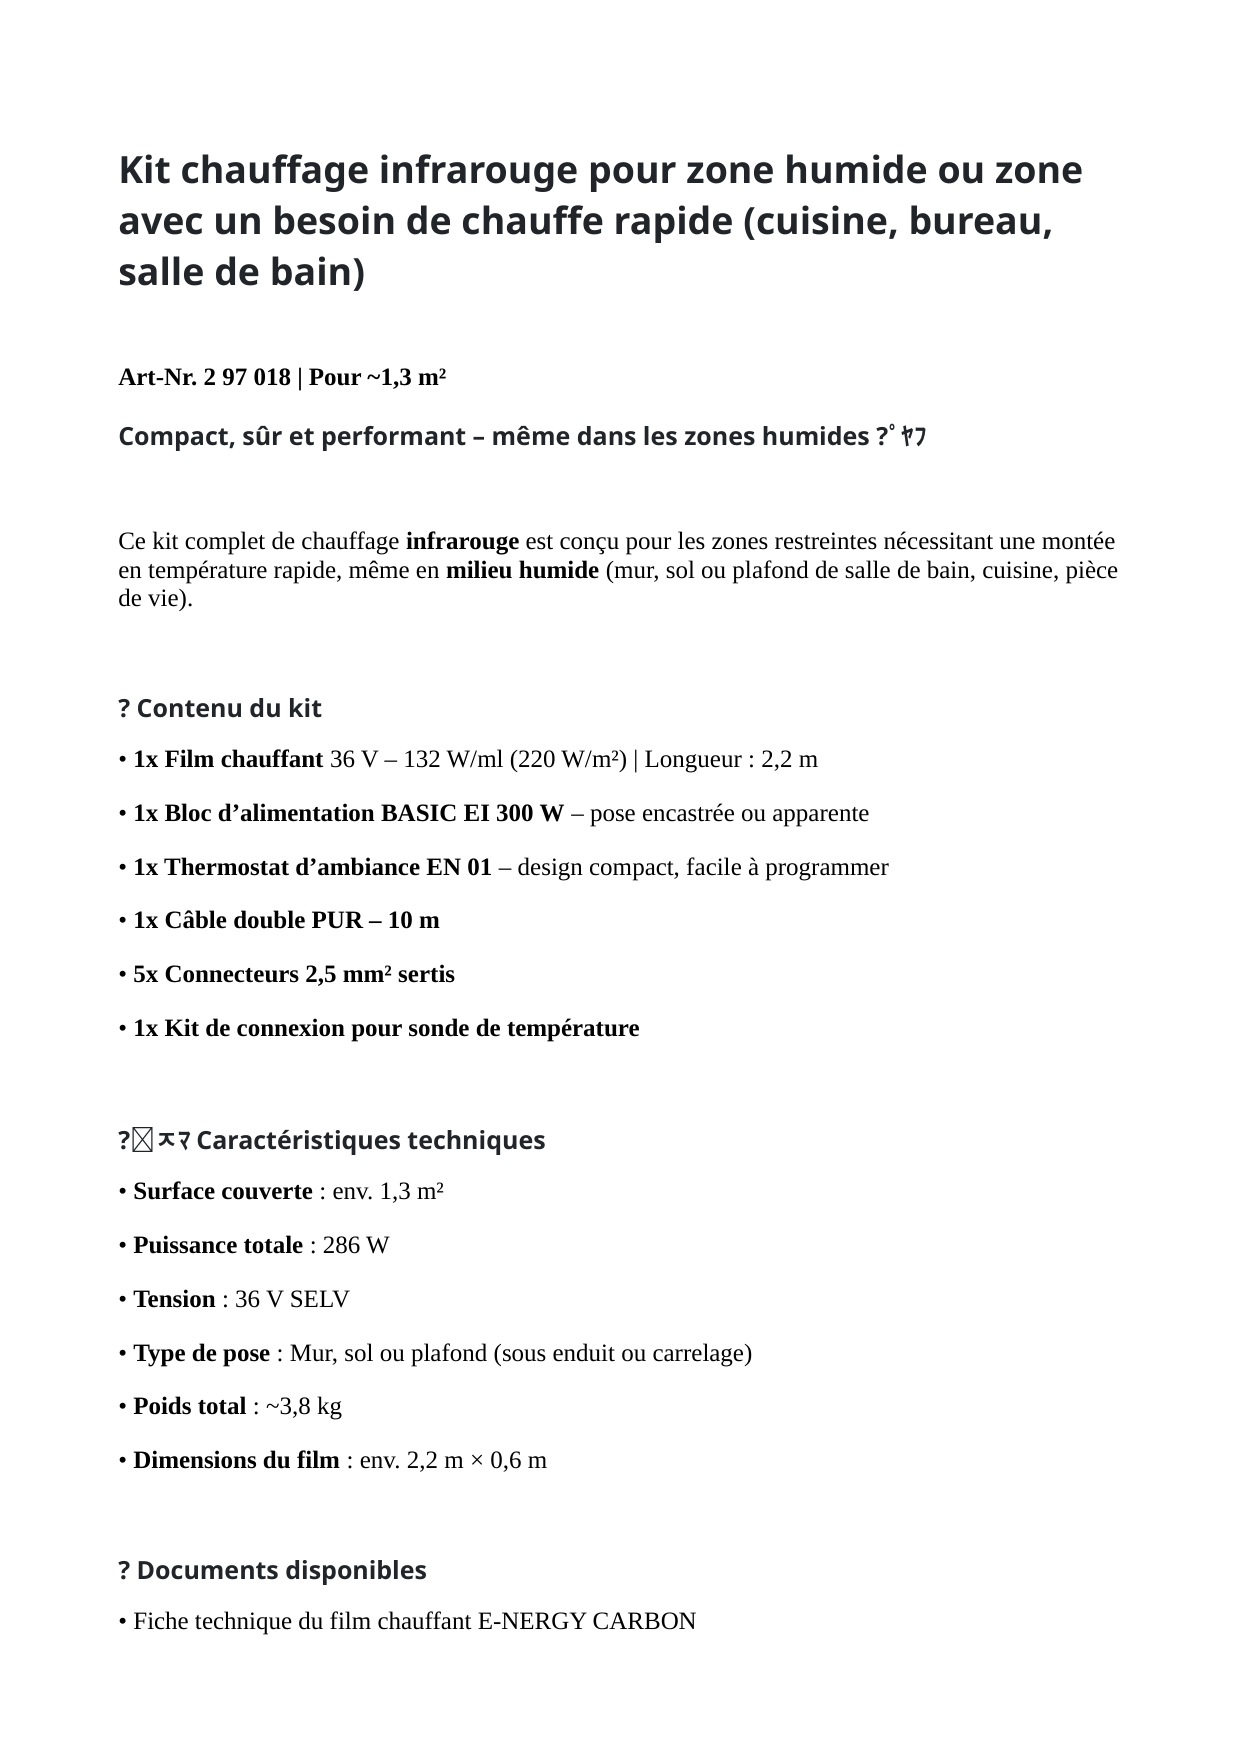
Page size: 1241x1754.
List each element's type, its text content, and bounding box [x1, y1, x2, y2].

text • Fiche technique du film chauffant E-NERGY CARBON [118, 1606, 1122, 1635]
subtitle Compact, sûr et performant – même dans les zones humides ?￰ﾟﾔﾌ [118, 416, 1122, 452]
text • 5x Connecteurs 2,5 mm² sertis [118, 959, 1122, 988]
text • Surface couverte : env. 1,3 m² [118, 1176, 1122, 1205]
subtitle Kit chauffage infrarouge pour zone humide ou zone avec un besoin de chauffe rapide (cuisine, bureau, salle de bain) [118, 143, 1122, 296]
text • Poids total : ~3,8 kg [118, 1391, 1122, 1420]
text Art-Nr. 2 97 018 | Pour ~1,3 m² [118, 362, 1122, 391]
text • 1x Bloc d’alimentation BASIC EI 300 W – pose encastrée ou apparente [118, 798, 1122, 827]
text • Tension : 36 V SELV [118, 1284, 1122, 1313]
text Ce kit complet de chauffage infrarouge est conçu pour les zones restreintes nécessitant une montée en température rapide, même en milieu humide (mur, sol ou plafond de salle de bain, cuisine, pièce de vie). [118, 526, 1122, 612]
subtitle ?￯ﾸﾏ Caractéristiques techniques [118, 1121, 1122, 1157]
text • Type de pose : Mur, sol ou plafond (sous enduit ou carrelage) [118, 1338, 1122, 1366]
text • 1x Film chauffant 36 V – 132 W/ml (220 W/m²) | Longueur : 2,2 m [118, 744, 1122, 773]
text • Dimensions du film : env. 2,2 m × 0,6 m [118, 1445, 1122, 1474]
text • 1x Thermostat d’ambiance EN 01 – design compact, facile à programmer [118, 852, 1122, 881]
text • 1x Kit de connexion pour sonde de température [118, 1013, 1122, 1042]
text • Puissance totale : 286 W [118, 1230, 1122, 1259]
subtitle ? Documents disponibles [118, 1553, 1122, 1587]
text • 1x Câble double PUR – 10 m [118, 906, 1122, 934]
subtitle ? Contenu du kit [118, 691, 1122, 725]
